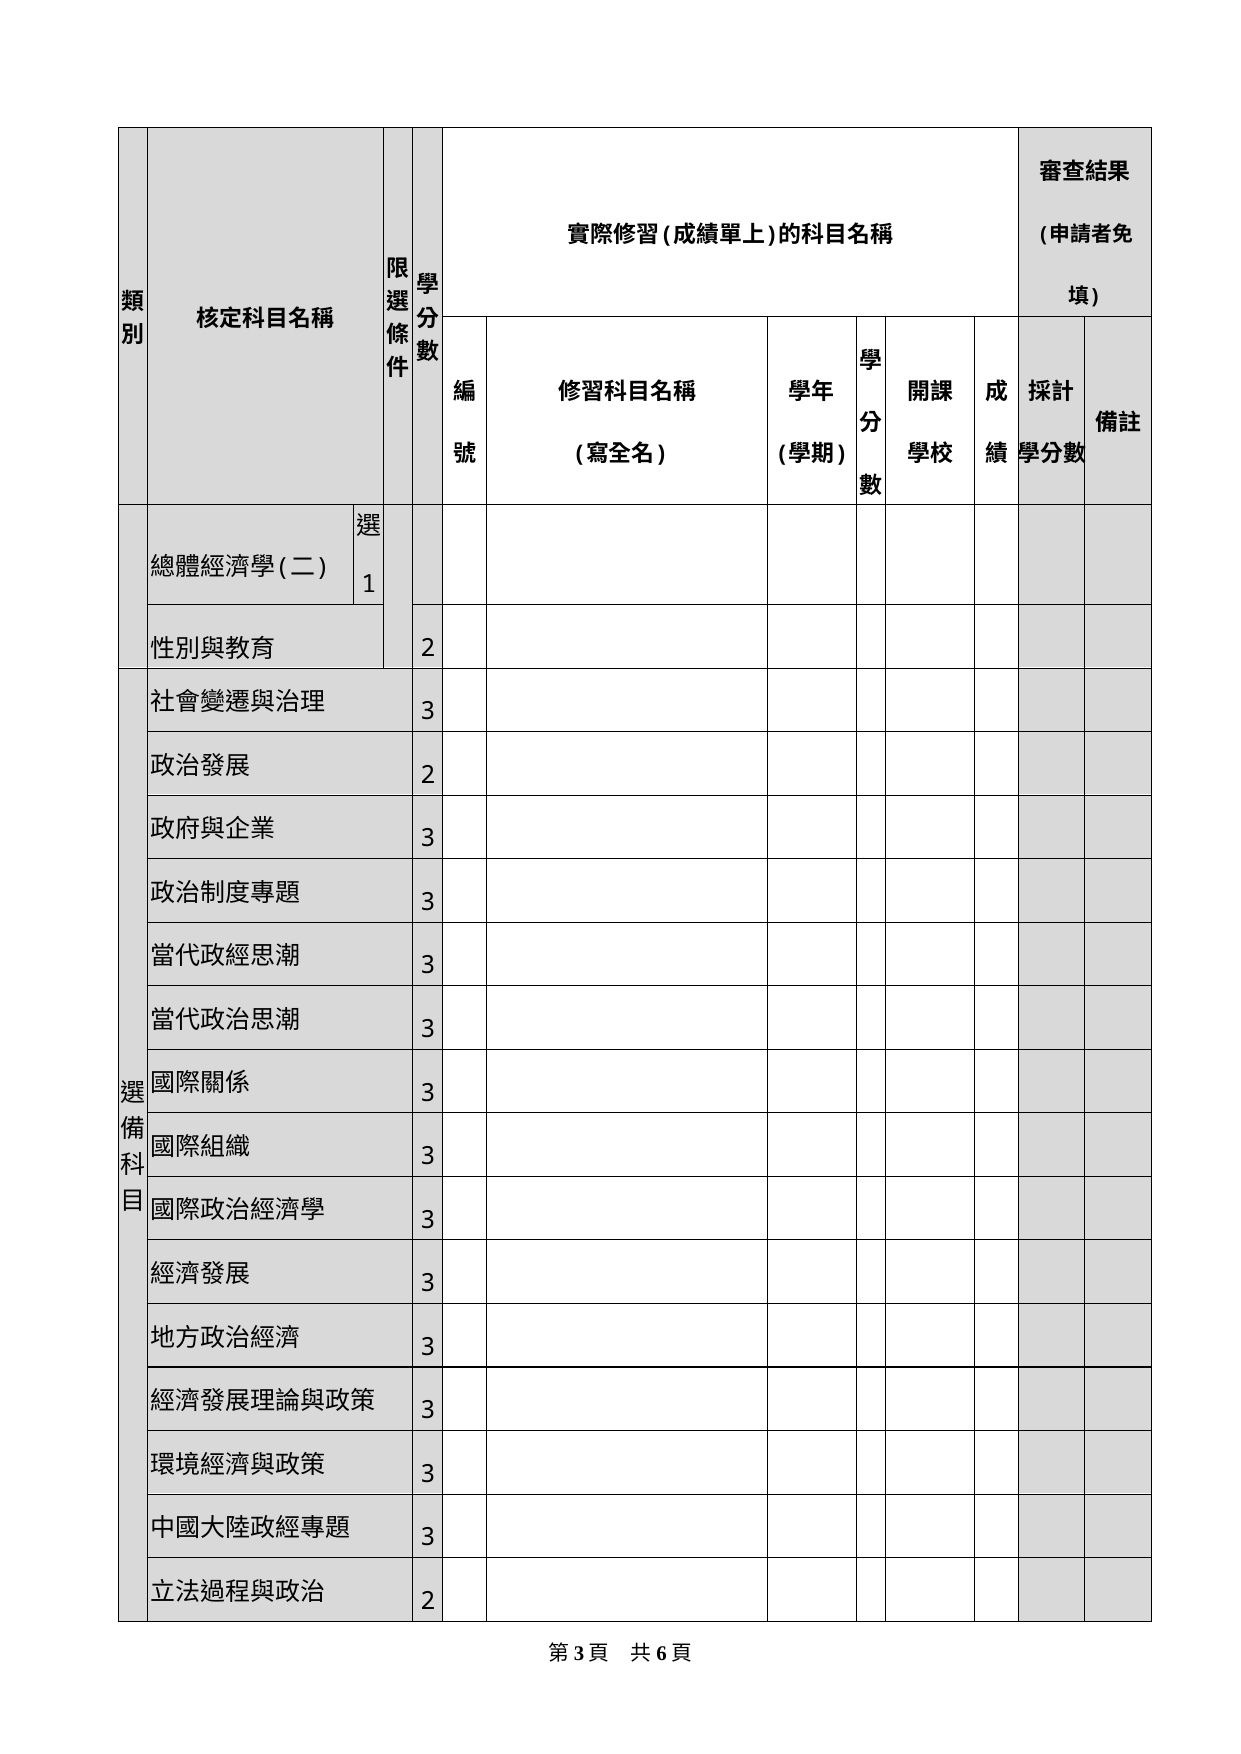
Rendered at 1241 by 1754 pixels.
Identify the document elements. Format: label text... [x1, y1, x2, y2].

table_header 審查結果 (申請者免填) [1019, 128, 1151, 316]
table_cell [857, 505, 885, 604]
table_cell [886, 1495, 974, 1557]
table_cell [768, 1113, 856, 1176]
table_cell [768, 732, 856, 794]
table_cell [857, 1113, 885, 1176]
table_cell [1019, 1240, 1084, 1303]
table_header 核定科目名稱 [148, 128, 383, 504]
table_cell [857, 669, 885, 731]
table_cell [1019, 1431, 1084, 1493]
table_cell [487, 1050, 767, 1112]
table_cell [1019, 1495, 1084, 1557]
table_cell [1019, 923, 1084, 985]
table_cell [443, 986, 486, 1049]
table_cell 環境經濟與政策 [148, 1431, 412, 1493]
table_cell [975, 732, 1018, 794]
table_cell 編號 [443, 317, 486, 504]
table_cell 3 [413, 1368, 442, 1430]
table_cell [886, 1050, 974, 1112]
table_cell 3 [413, 1240, 442, 1303]
table_cell [1085, 1495, 1151, 1557]
table_cell [487, 1304, 767, 1366]
table_cell [1019, 1558, 1084, 1621]
table_cell [768, 505, 856, 604]
table_cell 3 [413, 1304, 442, 1366]
table_cell [768, 986, 856, 1049]
table_cell [1019, 605, 1084, 667]
table_cell [857, 1304, 885, 1366]
table_cell 3 [413, 923, 442, 985]
table_cell 選 1 [354, 505, 383, 604]
table_cell [487, 1368, 767, 1430]
table_cell [1085, 986, 1151, 1049]
table_cell [975, 1113, 1018, 1176]
table_cell [443, 1304, 486, 1366]
table_cell 3 [413, 1177, 442, 1239]
table_cell [487, 923, 767, 985]
table_header 限選條件 [384, 128, 412, 504]
table_cell [857, 1177, 885, 1239]
table_cell 經濟發展理論與政策 [148, 1368, 412, 1430]
table_cell [886, 1240, 974, 1303]
table_cell [1085, 923, 1151, 985]
table_cell 3 [413, 986, 442, 1049]
table_cell 政治制度專題 [148, 859, 412, 922]
table_cell 性別與教育 [148, 605, 383, 667]
table_cell [1085, 1304, 1151, 1366]
table_cell [1085, 505, 1151, 604]
table_cell [443, 1177, 486, 1239]
table_cell 選 備 科 目 [119, 669, 147, 1621]
table_cell [487, 859, 767, 922]
table_cell [857, 605, 885, 667]
table_cell 社會變遷與治理 [148, 669, 412, 731]
table_cell [886, 505, 974, 604]
table_cell [768, 1368, 856, 1430]
table_cell [768, 1177, 856, 1239]
table_cell [857, 796, 885, 858]
table_cell [1085, 1368, 1151, 1430]
table_cell [1019, 505, 1084, 604]
table_cell [413, 505, 442, 604]
table_cell 地方政治經濟 [148, 1304, 412, 1366]
table_cell [1085, 1558, 1151, 1621]
table_cell [443, 1240, 486, 1303]
table_cell 當代政經思潮 [148, 923, 412, 985]
table_cell [768, 1304, 856, 1366]
table_cell [886, 669, 974, 731]
table_cell [443, 796, 486, 858]
table_cell 國際關係 [148, 1050, 412, 1112]
table_cell 3 [413, 1050, 442, 1112]
table_cell [975, 796, 1018, 858]
table_cell [1019, 732, 1084, 794]
table_cell [443, 1113, 486, 1176]
table_cell [487, 505, 767, 604]
table_cell 經濟發展 [148, 1240, 412, 1303]
table_cell [768, 1558, 856, 1621]
table_cell [975, 859, 1018, 922]
table_cell [975, 1431, 1018, 1493]
table_cell 中國大陸政經專題 [148, 1495, 412, 1557]
table_cell [768, 1240, 856, 1303]
table_cell [886, 1177, 974, 1239]
table_cell [857, 1050, 885, 1112]
table_cell [1019, 859, 1084, 922]
table_cell [857, 859, 885, 922]
table_cell [1019, 796, 1084, 858]
table_cell 開課 學校 [886, 317, 974, 504]
table_cell [1019, 1304, 1084, 1366]
table_cell 學分數 [857, 317, 885, 504]
table_cell [975, 1177, 1018, 1239]
table_cell [443, 732, 486, 794]
table_cell [443, 859, 486, 922]
table_cell [768, 1431, 856, 1493]
table_cell [857, 1495, 885, 1557]
table_cell [487, 1431, 767, 1493]
table_cell [119, 505, 147, 667]
table_cell 3 [413, 1431, 442, 1493]
table_cell [1019, 1050, 1084, 1112]
table_cell [1085, 796, 1151, 858]
table_cell 3 [413, 1495, 442, 1557]
table_header 類 別 [119, 128, 147, 504]
table_cell 成績 [975, 317, 1018, 504]
table_cell [1085, 859, 1151, 922]
table_cell [886, 1558, 974, 1621]
table_cell 政治發展 [148, 732, 412, 794]
table_cell 當代政治思潮 [148, 986, 412, 1049]
table_cell 3 [413, 1113, 442, 1176]
table_cell [857, 923, 885, 985]
table_cell [857, 1431, 885, 1493]
table_cell [487, 1113, 767, 1176]
table_cell 總體經濟學(二) [148, 505, 353, 604]
table_cell [487, 605, 767, 667]
table_cell [487, 1240, 767, 1303]
table_cell [886, 605, 974, 667]
table_cell 3 [413, 859, 442, 922]
table_cell 3 [413, 669, 442, 731]
table_cell [487, 1558, 767, 1621]
table_cell [886, 796, 974, 858]
table_cell [443, 669, 486, 731]
table_cell [857, 732, 885, 794]
table_cell [886, 1368, 974, 1430]
table_cell [975, 1558, 1018, 1621]
table_cell [975, 605, 1018, 667]
table_cell [1019, 1177, 1084, 1239]
table_cell [1085, 1113, 1151, 1176]
table_cell [443, 1558, 486, 1621]
table_cell [975, 1240, 1018, 1303]
table_cell 採計 學分數 [1019, 317, 1084, 504]
table_cell [487, 1495, 767, 1557]
table_cell 備註 [1085, 317, 1151, 504]
table_cell [886, 986, 974, 1049]
table_cell 政府與企業 [148, 796, 412, 858]
table_cell [857, 986, 885, 1049]
table_cell 修習科目名稱 (寫全名) [487, 317, 767, 504]
table_cell [487, 669, 767, 731]
table_cell [886, 923, 974, 985]
table_cell [975, 505, 1018, 604]
table_cell [975, 669, 1018, 731]
table_cell 國際政治經濟學 [148, 1177, 412, 1239]
table_cell [857, 1240, 885, 1303]
table_cell 2 [413, 1558, 442, 1621]
table_cell [1019, 669, 1084, 731]
table_cell [975, 923, 1018, 985]
table_header 實際修習(成績單上)的科目名稱 [443, 128, 1018, 316]
table_cell [487, 1177, 767, 1239]
table_cell [886, 1431, 974, 1493]
table_cell [1085, 1177, 1151, 1239]
table_cell [443, 1050, 486, 1112]
table_cell [487, 732, 767, 794]
table_cell [768, 1050, 856, 1112]
table_cell [1019, 1113, 1084, 1176]
table_cell [443, 505, 486, 604]
table_cell 學年 (學期) [768, 317, 856, 504]
table_cell [857, 1558, 885, 1621]
table_cell [443, 1431, 486, 1493]
table_cell [886, 859, 974, 922]
table_cell [1085, 669, 1151, 731]
table_cell [768, 605, 856, 667]
table_cell [857, 1368, 885, 1430]
table_cell [886, 732, 974, 794]
table_cell [768, 859, 856, 922]
table_cell [487, 986, 767, 1049]
table_cell [1085, 1431, 1151, 1493]
table_cell [768, 796, 856, 858]
table_cell [886, 1304, 974, 1366]
table_cell [1085, 1050, 1151, 1112]
table_cell 2 [413, 732, 442, 794]
table_cell [886, 1113, 974, 1176]
table_cell [1019, 1368, 1084, 1430]
table_cell [443, 605, 486, 667]
table_cell [384, 505, 412, 667]
table_cell [443, 923, 486, 985]
table_cell [1019, 986, 1084, 1049]
table_cell [443, 1368, 486, 1430]
table_header 學 分 數 [413, 128, 442, 504]
table_cell [975, 1050, 1018, 1112]
table_cell [487, 796, 767, 858]
table_cell [975, 1495, 1018, 1557]
table_cell 2 [413, 605, 442, 667]
table_cell [975, 1368, 1018, 1430]
table_cell [1085, 732, 1151, 794]
table_cell [768, 923, 856, 985]
table_cell [975, 1304, 1018, 1366]
table_cell [1085, 1240, 1151, 1303]
table_cell 3 [413, 796, 442, 858]
table_cell [975, 986, 1018, 1049]
table_cell 國際組織 [148, 1113, 412, 1176]
table_cell 立法過程與政治 [148, 1558, 412, 1621]
table_cell [443, 1495, 486, 1557]
table_cell [768, 669, 856, 731]
table_cell [768, 1495, 856, 1557]
table_cell [1085, 605, 1151, 667]
